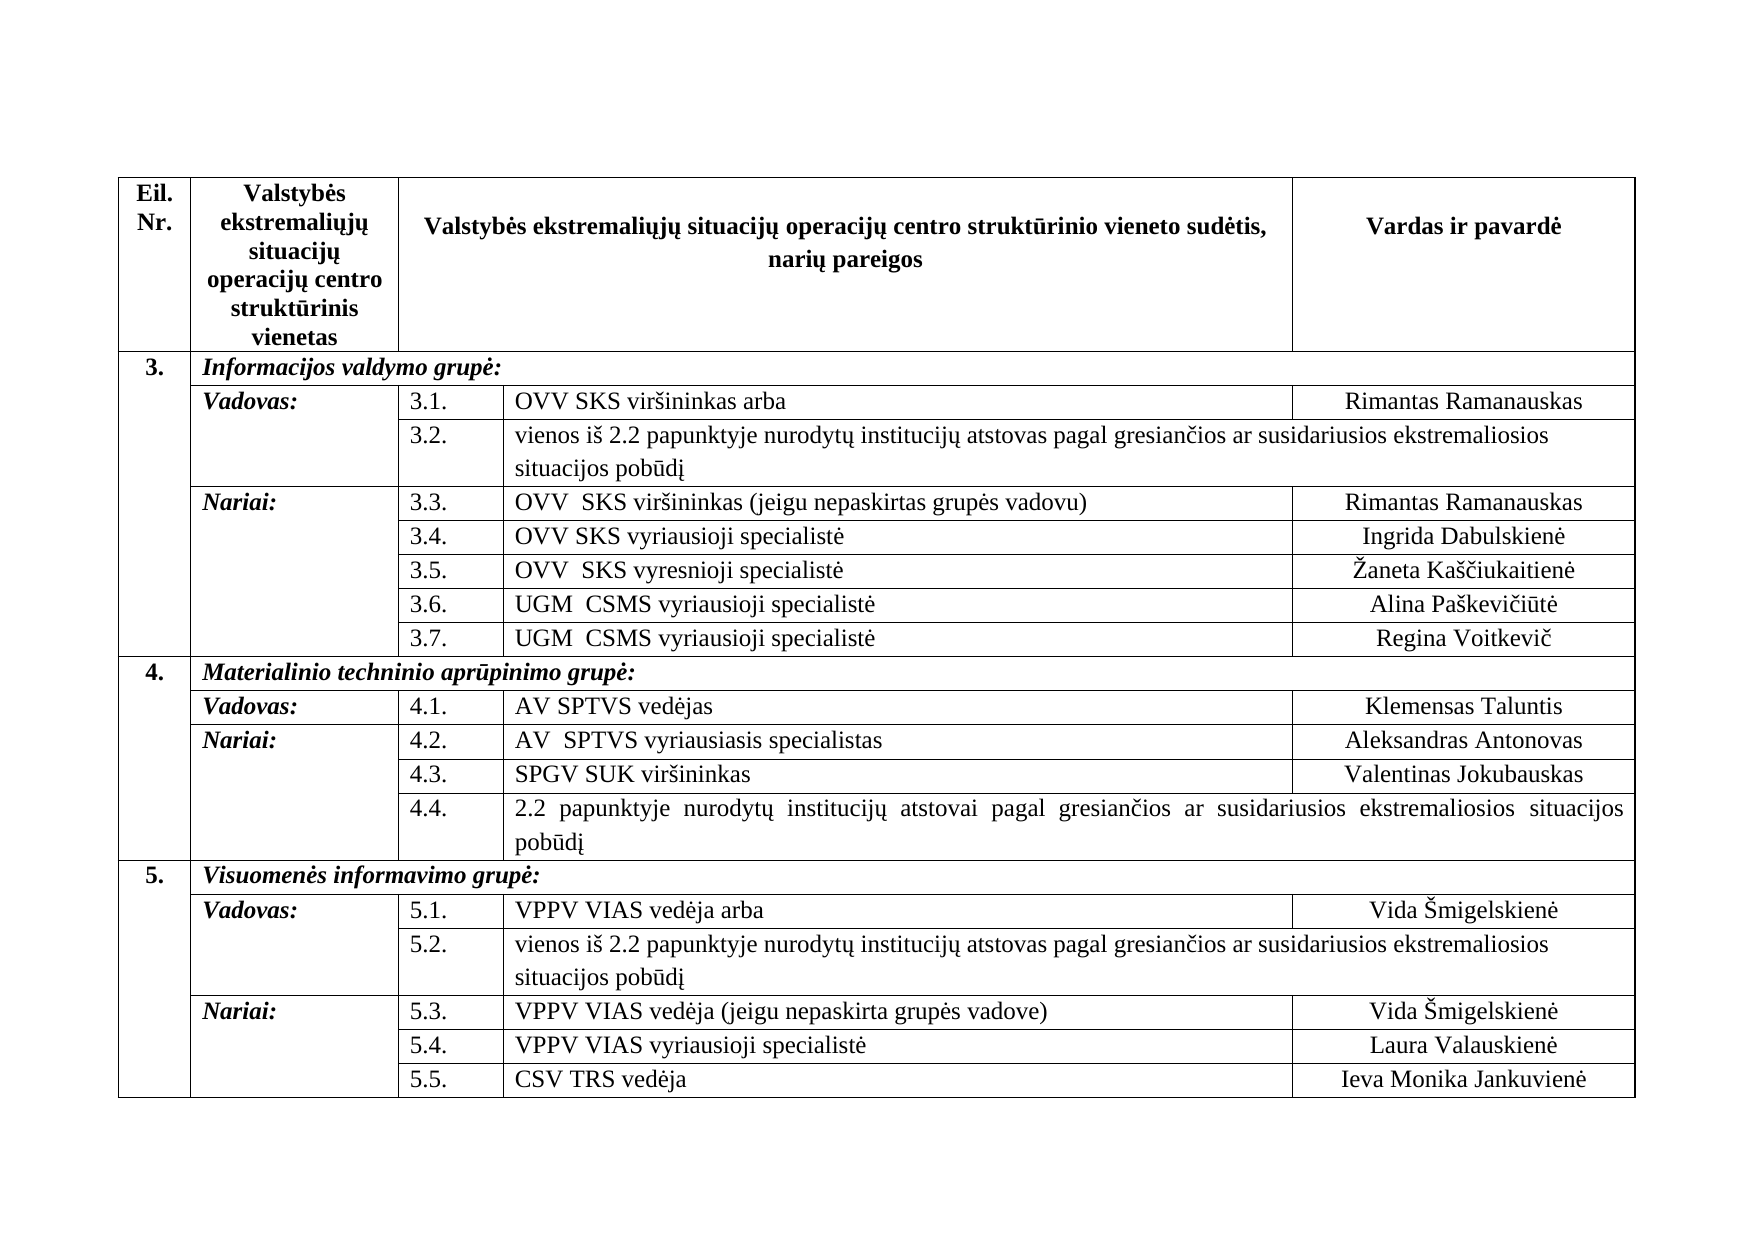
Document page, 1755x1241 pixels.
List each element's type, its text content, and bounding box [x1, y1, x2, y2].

table_cell Vadovas: [191, 386, 398, 486]
table_cell vienos iš 2.2 papunktyje nurodytų institucijų atstovas pagal gresiančios ar susidariusios ekstremaliosios situacijos pobūdį [504, 420, 1634, 486]
table_cell Ingrida Dabulskienė [1293, 521, 1634, 554]
table_cell 3.2. [399, 420, 503, 486]
table_header Eil. Nr. [119, 178, 190, 351]
table_cell Žaneta Kaščiukaitienė [1293, 555, 1634, 588]
table_cell 4. [119, 657, 190, 859]
table_cell OVV SKS vyresnioji specialistė [504, 555, 1292, 588]
table_cell 5.2. [399, 929, 503, 995]
table_cell Alina Paškevičiūtė [1293, 589, 1634, 622]
table_cell Rimantas Ramanauskas [1293, 487, 1634, 520]
table_header Vardas ir pavardė [1293, 178, 1634, 351]
table_cell Vadovas: [191, 895, 398, 995]
table_cell UGM CSMS vyriausioji specialistė [504, 623, 1292, 656]
table_cell Visuomenės informavimo grupė: [191, 861, 1634, 894]
table_cell Vadovas: [191, 691, 398, 724]
table_cell OVV SKS viršininkas arba [504, 386, 1292, 419]
table_cell UGM CSMS vyriausioji specialistė [504, 589, 1292, 622]
table_cell CSV TRS vedėja [504, 1064, 1292, 1097]
table_cell 5.4. [399, 1030, 503, 1063]
table_cell OVV SKS viršininkas (jeigu nepaskirtas grupės vadovu) [504, 487, 1292, 520]
table_cell Vida Šmigelskienė [1293, 895, 1634, 928]
table_cell 2.2 papunktyje nurodytų institucijų atstovai pagal gresiančios ar susidariusios ekstremaliosios situacijos pobūdį [504, 794, 1634, 859]
table_header Valstybės ekstremaliųjų situacijų operacijų centro struktūrinio vieneto sudėtis, narių pareigos [399, 178, 1292, 351]
table_cell VPPV VIAS vyriausioji specialistė [504, 1030, 1292, 1063]
table_cell 5. [119, 861, 190, 1097]
table_cell 3.5. [399, 555, 503, 588]
table_cell Laura Valauskienė [1293, 1030, 1634, 1063]
table_cell 4.3. [399, 760, 503, 792]
table_cell Nariai: [191, 487, 398, 656]
table_cell 5.1. [399, 895, 503, 928]
table_cell Vida Šmigelskienė [1293, 996, 1634, 1029]
table_cell VPPV VIAS vedėja arba [504, 895, 1292, 928]
table_cell 4.4. [399, 794, 503, 859]
table_cell AV SPTVS vedėjas [504, 691, 1292, 724]
table_cell 3.1. [399, 386, 503, 419]
table_cell Ieva Monika Jankuvienė [1293, 1064, 1634, 1097]
table_cell 5.3. [399, 996, 503, 1029]
table_cell Materialinio techninio aprūpinimo grupė: [191, 657, 1634, 690]
table_cell 3.3. [399, 487, 503, 520]
table_cell 3.6. [399, 589, 503, 622]
table_cell Valentinas Jokubauskas [1293, 760, 1634, 792]
table_cell 3.7. [399, 623, 503, 656]
table_cell 4.1. [399, 691, 503, 724]
table_cell 5.5. [399, 1064, 503, 1097]
table_cell 4.2. [399, 725, 503, 758]
table_cell Klemensas Taluntis [1293, 691, 1634, 724]
table_cell vienos iš 2.2 papunktyje nurodytų institucijų atstovas pagal gresiančios ar susidariusios ekstremaliosios situacijos pobūdį [504, 929, 1634, 995]
table_cell Aleksandras Antonovas [1293, 725, 1634, 758]
table_cell OVV SKS vyriausioji specialistė [504, 521, 1292, 554]
table_cell 3. [119, 352, 190, 656]
table_cell Informacijos valdymo grupė: [191, 352, 1634, 385]
table_cell Regina Voitkevič [1293, 623, 1634, 656]
table_cell AV SPTVS vyriausiasis specialistas [504, 725, 1292, 758]
table_header Valstybės ekstremaliųjų situacijų operacijų centro struktūrinis vienetas [191, 178, 398, 351]
table_cell Nariai: [191, 725, 398, 859]
table_cell Nariai: [191, 996, 398, 1097]
table_cell SPGV SUK viršininkas [504, 760, 1292, 792]
table_cell VPPV VIAS vedėja (jeigu nepaskirta grupės vadove) [504, 996, 1292, 1029]
table_cell Rimantas Ramanauskas [1293, 386, 1634, 419]
table_cell 3.4. [399, 521, 503, 554]
